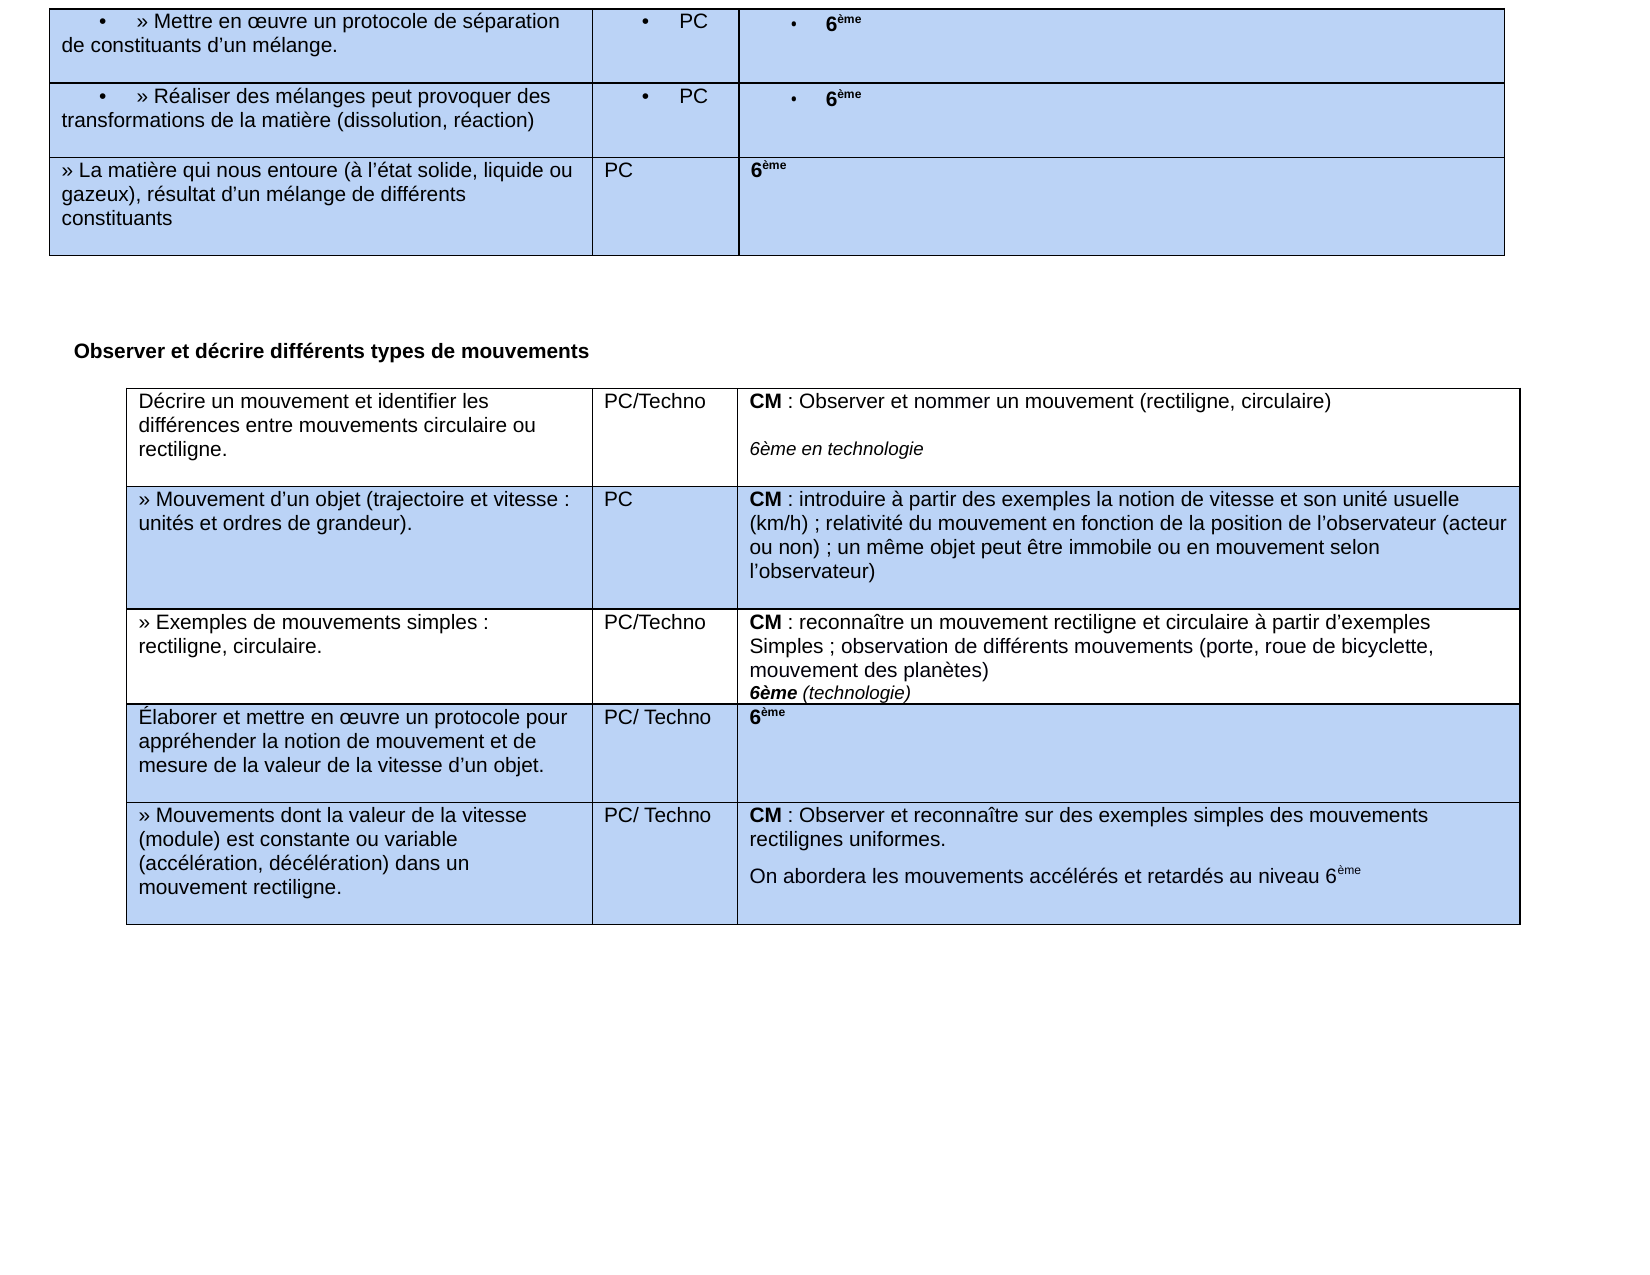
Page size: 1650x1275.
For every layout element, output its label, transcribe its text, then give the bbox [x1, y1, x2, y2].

table_cell CM : introduire à partir des exemples la notion de vitesse et son unité usuelle (km/h) ; relativité du mouvement en fonction de la position de l’observateur (acteur ou non) ; un même objet peut être immobile ou en mouvement selon l’observateur) [738, 487, 1519, 608]
table_cell PC [593, 158, 738, 255]
table_cell » Mettre en œuvre un protocole de séparation de constituants d’un mélange. [50, 10, 592, 82]
table_cell CM : Observer et reconnaître sur des exemples simples des mouvements rectilignes uniformes. On abordera les mouvements accélérés et retardés au niveau 6ème [738, 803, 1519, 924]
table_cell PC/ Techno [593, 803, 737, 924]
table_header Décrire un mouvement et identifier les différences entre mouvements circulaire ou rectiligne. [127, 389, 592, 486]
table_cell Élaborer et mettre en œuvre un protocole pour appréhender la notion de mouvement et de mesure de la valeur de la vitesse d’un objet. [127, 705, 592, 801]
table_cell » Mouvement d’un objet (trajectoire et vitesse : unités et ordres de grandeur). [127, 487, 592, 608]
table_cell PC [593, 487, 737, 608]
table_cell 6ème [740, 10, 1504, 82]
table_cell 6ème [740, 84, 1504, 157]
table_cell PC/Techno [593, 610, 737, 703]
text Observer et décrire différents types de mouvements [73, 339, 1536, 363]
table_cell 6ème [738, 705, 1519, 801]
table_cell PC [593, 10, 738, 82]
table_cell PC [593, 84, 738, 157]
table_cell PC/ Techno [593, 705, 737, 801]
table_cell CM : reconnaître un mouvement rectiligne et circulaire à partir d’exemples Simples ; observation de différents mouvements (porte, roue de bicyclette, mouvement des planètes) 6ème (technologie) [738, 610, 1519, 703]
table_cell » Exemples de mouvements simples : rectiligne, circulaire. [127, 610, 592, 703]
table_cell » Mouvements dont la valeur de la vitesse (module) est constante ou variable (accélération, décélération) dans un mouvement rectiligne. [127, 803, 592, 924]
table_cell 6ème [740, 158, 1504, 255]
table_header CM : Observer et nommer un mouvement (rectiligne, circulaire) 6ème en technologie [738, 389, 1519, 486]
table_header PC/Techno [593, 389, 737, 486]
table_cell » La matière qui nous entoure (à l’état solide, liquide ou gazeux), résultat d’un mélange de différents constituants [50, 158, 592, 255]
table_cell » Réaliser des mélanges peut provoquer des transformations de la matière (dissolution, réaction) [50, 84, 592, 157]
